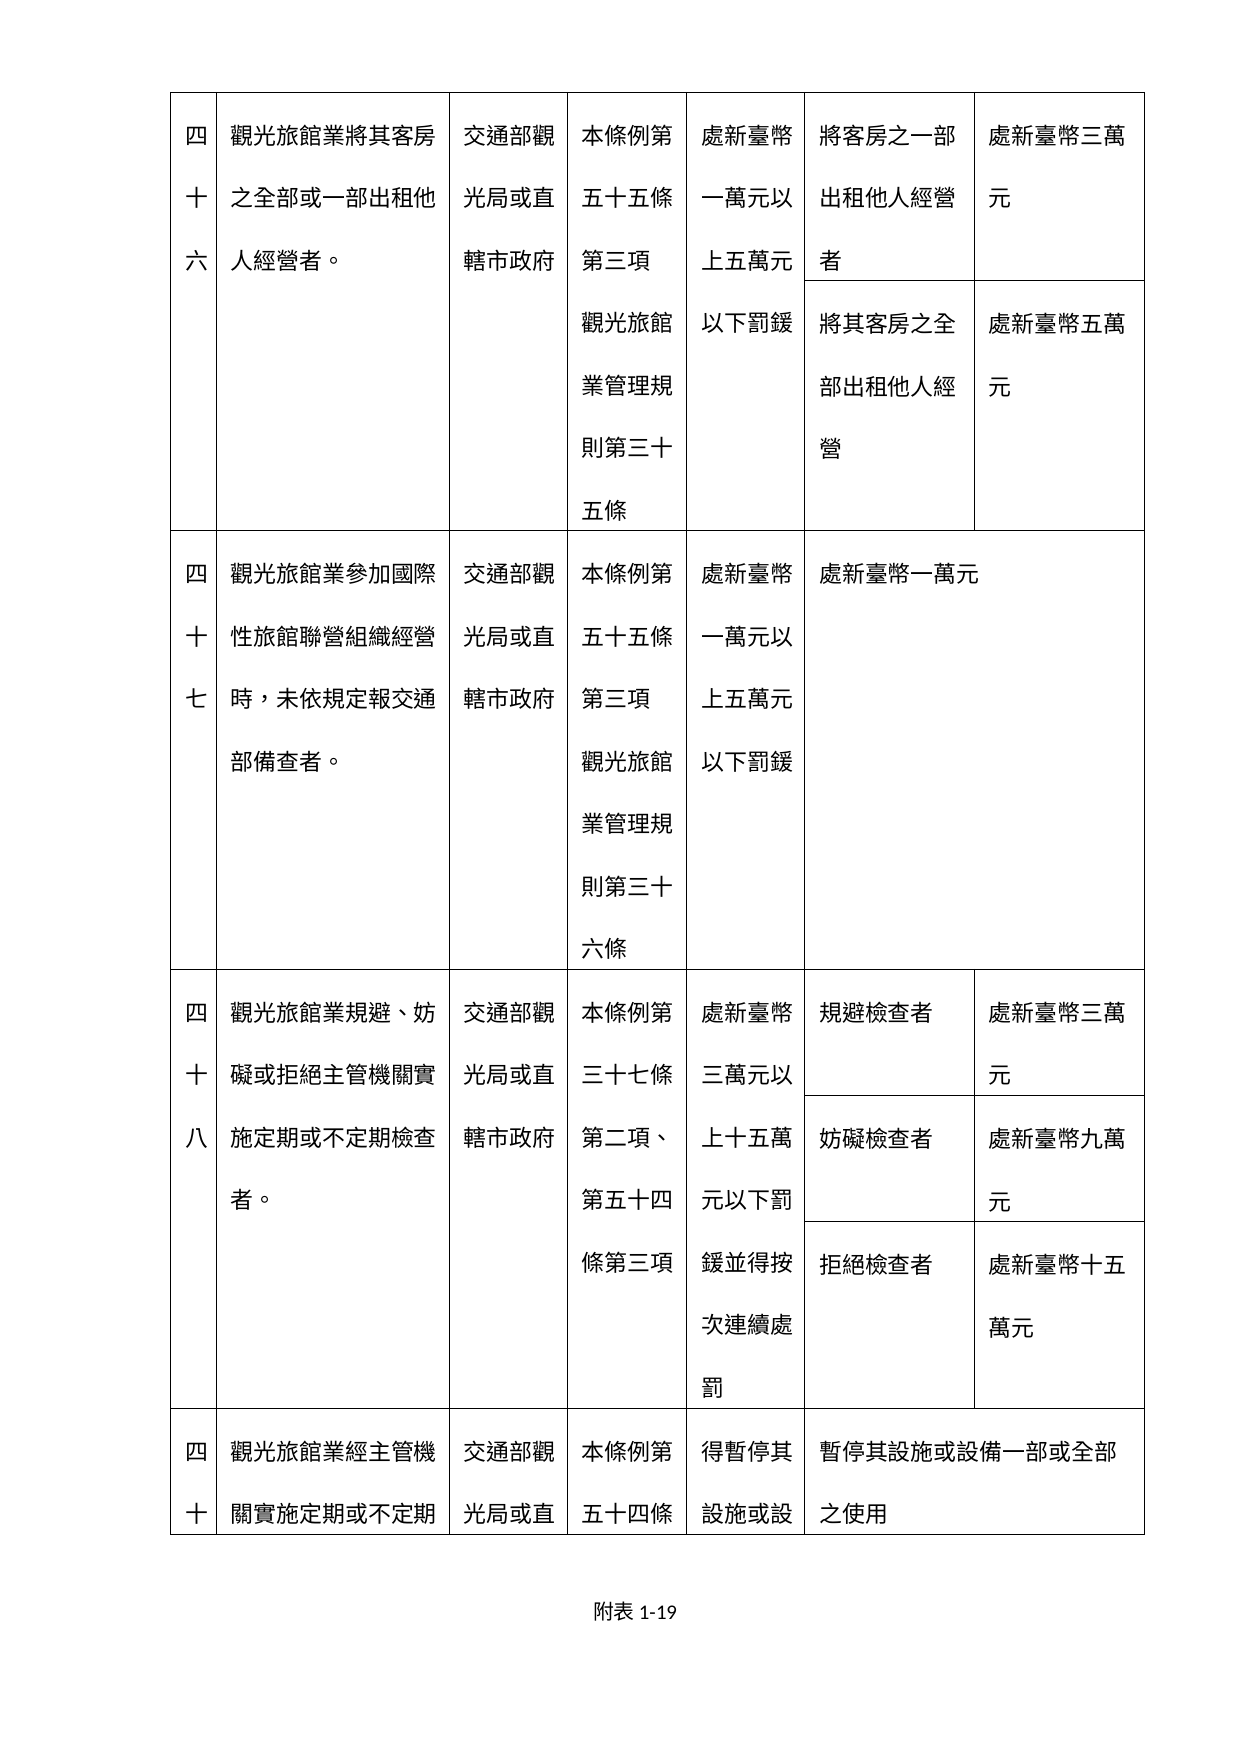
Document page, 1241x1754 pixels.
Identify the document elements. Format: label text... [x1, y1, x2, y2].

table_cell 妨礙檢查者 [805, 1096, 974, 1221]
table_cell 觀光旅館業經主管機關實施定期或不定期 [217, 1409, 449, 1533]
table_cell 觀光旅館業參加國際性旅館聯營組織經營時，未依規定報交通部備查者。 [217, 531, 449, 969]
table_cell 四十七 [171, 531, 216, 969]
table_cell 得暫停其設施或設 [687, 1409, 804, 1533]
table_cell 交通部觀光局或直 [450, 1409, 567, 1533]
table_cell 拒絕檢查者 [805, 1222, 974, 1407]
table_cell 處新臺幣三萬元以上十五萬元以下罰鍰並得按次連續處罰 [687, 970, 804, 1407]
table_cell 暫停其設施或設備一部或全部之使用 [805, 1409, 1144, 1533]
table_cell 處新臺幣一萬元 [805, 531, 1144, 969]
table_cell 本條例第五十四條 [568, 1409, 686, 1533]
table_cell 處新臺幣一萬元以上五萬元以下罰鍰 [687, 93, 804, 530]
table_cell 將客房之一部出租他人經營者 [805, 93, 974, 280]
table_cell 本條例第三十七條第二項、第五十四條第三項 [568, 970, 686, 1407]
table_cell 觀光旅館業將其客房之全部或一部出租他人經營者。 [217, 93, 449, 530]
table_cell 處新臺幣三萬元 [975, 970, 1144, 1095]
table_cell 四十八 [171, 970, 216, 1407]
table_cell 處新臺幣一萬元以上五萬元以下罰鍰 [687, 531, 804, 969]
table_cell 處新臺幣十五萬元 [975, 1222, 1144, 1407]
table_cell 規避檢查者 [805, 970, 974, 1095]
table_cell 交通部觀光局或直轄市政府 [450, 531, 567, 969]
table_cell 處新臺幣五萬元 [975, 281, 1144, 530]
table_cell 交通部觀光局或直轄市政府 [450, 93, 567, 530]
table_cell 交通部觀光局或直轄市政府 [450, 970, 567, 1407]
table_cell 四十 [171, 1409, 216, 1533]
table_cell 觀光旅館業規避、妨礙或拒絕主管機關實施定期或不定期檢查者。 [217, 970, 449, 1407]
table_cell 處新臺幣九萬元 [975, 1096, 1144, 1221]
table_cell 四十六 [171, 93, 216, 530]
table_cell 處新臺幣三萬元 [975, 93, 1144, 280]
table_cell 本條例第五十五條第三項 觀光旅館業管理規則第三十五條 [568, 93, 686, 530]
table_cell 將其客房之全部出租他人經營 [805, 281, 974, 530]
table_cell 本條例第五十五條第三項 觀光旅館業管理規則第三十六條 [568, 531, 686, 969]
